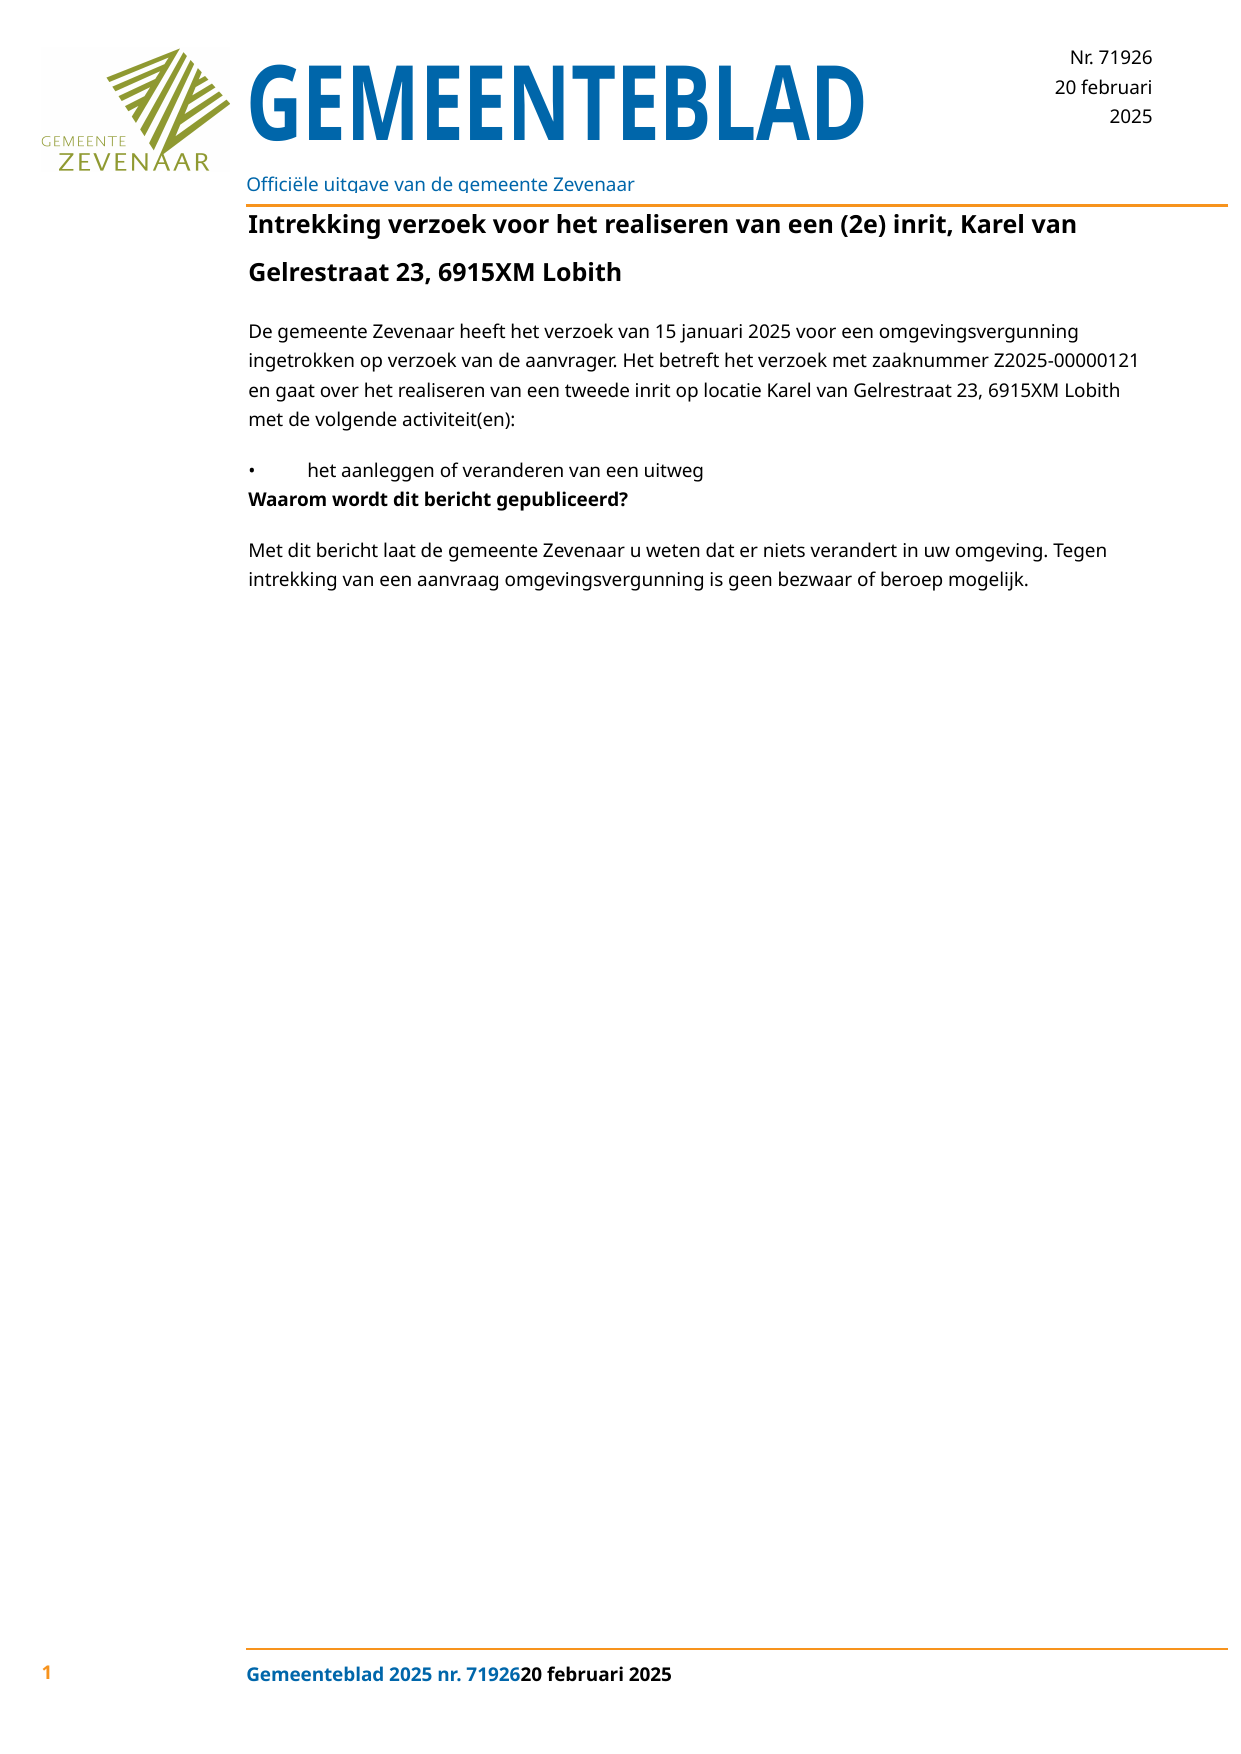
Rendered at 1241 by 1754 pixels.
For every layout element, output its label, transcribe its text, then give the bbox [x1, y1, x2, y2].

text Waarom wordt dit bericht gepubliceerd? [248, 487, 1152, 512]
picture [41, 47, 231, 172]
text Intrekking verzoek voor het realiseren van een (2e) inrit, Karel van Gelrestraat 23, 6915XM Lobith [248, 207, 1152, 288]
list het aanleggen of veranderen van een uitweg [248, 457, 1152, 483]
text Met dit bericht laat de gemeente Zevenaar u weten dat er niets verandert in uw omgeving. Tegen intrekking van een aanvraag omgevingsvergunning is geen bezwaar of beroep mogelijk. [248, 537, 1152, 592]
text De gemeente Zevenaar heeft het verzoek van 15 januari 2025 voor een omgevingsvergunning ingetrokken op verzoek van de aanvrager. Het betreft het verzoek met zaaknummer Z2025-00000121 en gaat over het realiseren van een tweede inrit op locatie Karel van Gelrestraat 23, 6915XM Lobith met de volgende activiteit(en): [248, 318, 1152, 432]
